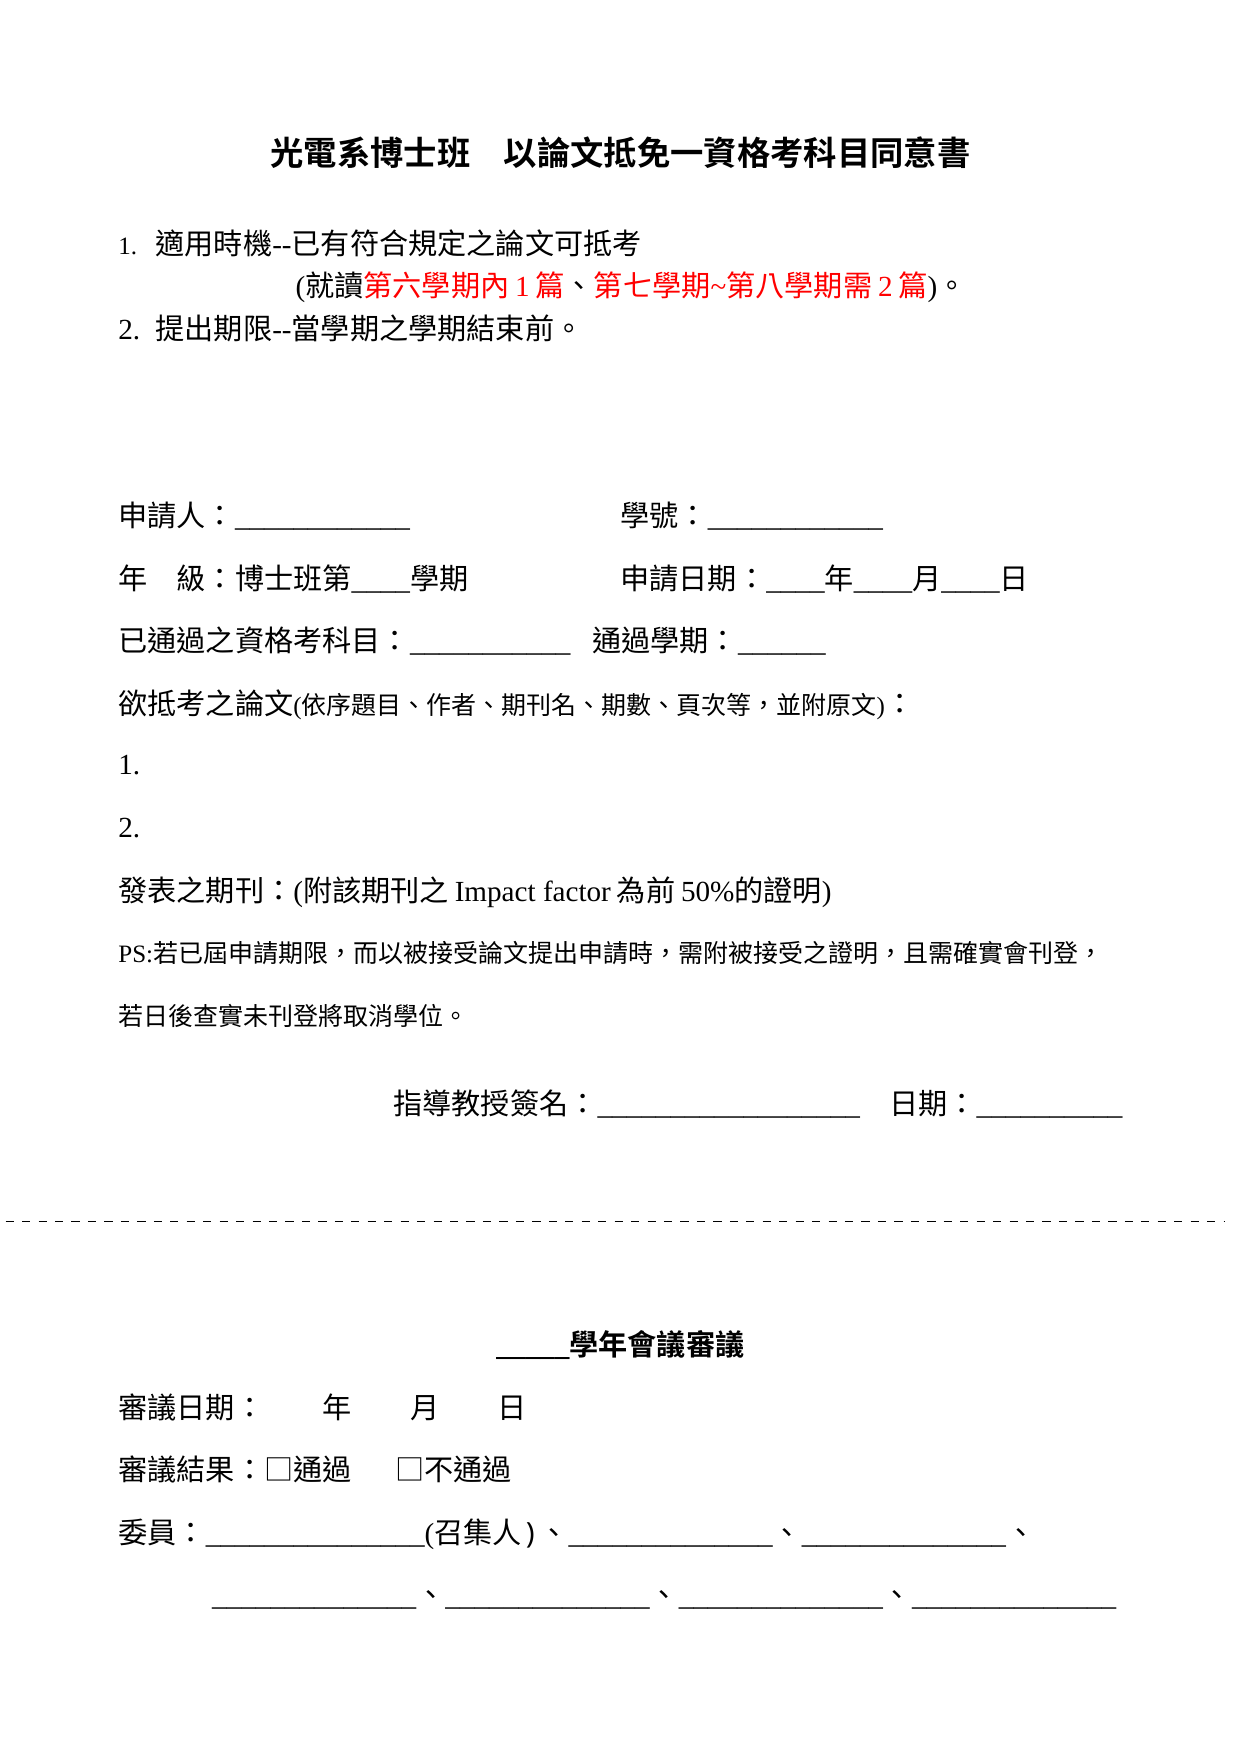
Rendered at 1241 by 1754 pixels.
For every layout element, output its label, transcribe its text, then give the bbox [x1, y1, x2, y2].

text 1. [118, 722, 1122, 785]
text 審議結果：□通過 □不通過 [118, 1426, 1122, 1489]
text 2. [118, 785, 1122, 847]
text 已通過之資格考科目：___________ 通過學期：______ [118, 597, 1122, 660]
text _____學年會議審議 [118, 1301, 1122, 1364]
text ______________、______________、______________、______________ [212, 1551, 1122, 1614]
text 申請人：____________ 學號：____________ [118, 472, 1122, 535]
list 提出期限--當學期之學期結束前。 [118, 305, 1122, 347]
text 年 級：博士班第____學期 申請日期：____年____月____日 [118, 535, 1122, 597]
text 發表之期刊：(附該期刊之Impact factor為前50%的證明) [118, 847, 1122, 910]
text (就讀第六學期內1篇、第七學期~第八學期需2篇)。 [295, 263, 1122, 305]
text 光電系博士班 以論文抵免一資格考科目同意書 [118, 127, 1122, 175]
list 適用時機--已有符合規定之論文可抵考 [118, 221, 1122, 263]
text 審議日期： 年 月 日 [118, 1364, 1122, 1426]
text 委員：_______________(召集人)、______________、______________、 [118, 1489, 1122, 1551]
text 指導教授簽名：__________________ 日期：__________ [118, 1060, 1122, 1122]
text 欲抵考之論文(依序題目、作者、期刊名、期數、頁次等，並附原文)： [118, 660, 1122, 722]
text PS:若已屆申請期限，而以被接受論文提出申請時，需附被接受之證明，且需確實會刊登，若日後查實未刊登將取消學位。 [118, 910, 1122, 1035]
